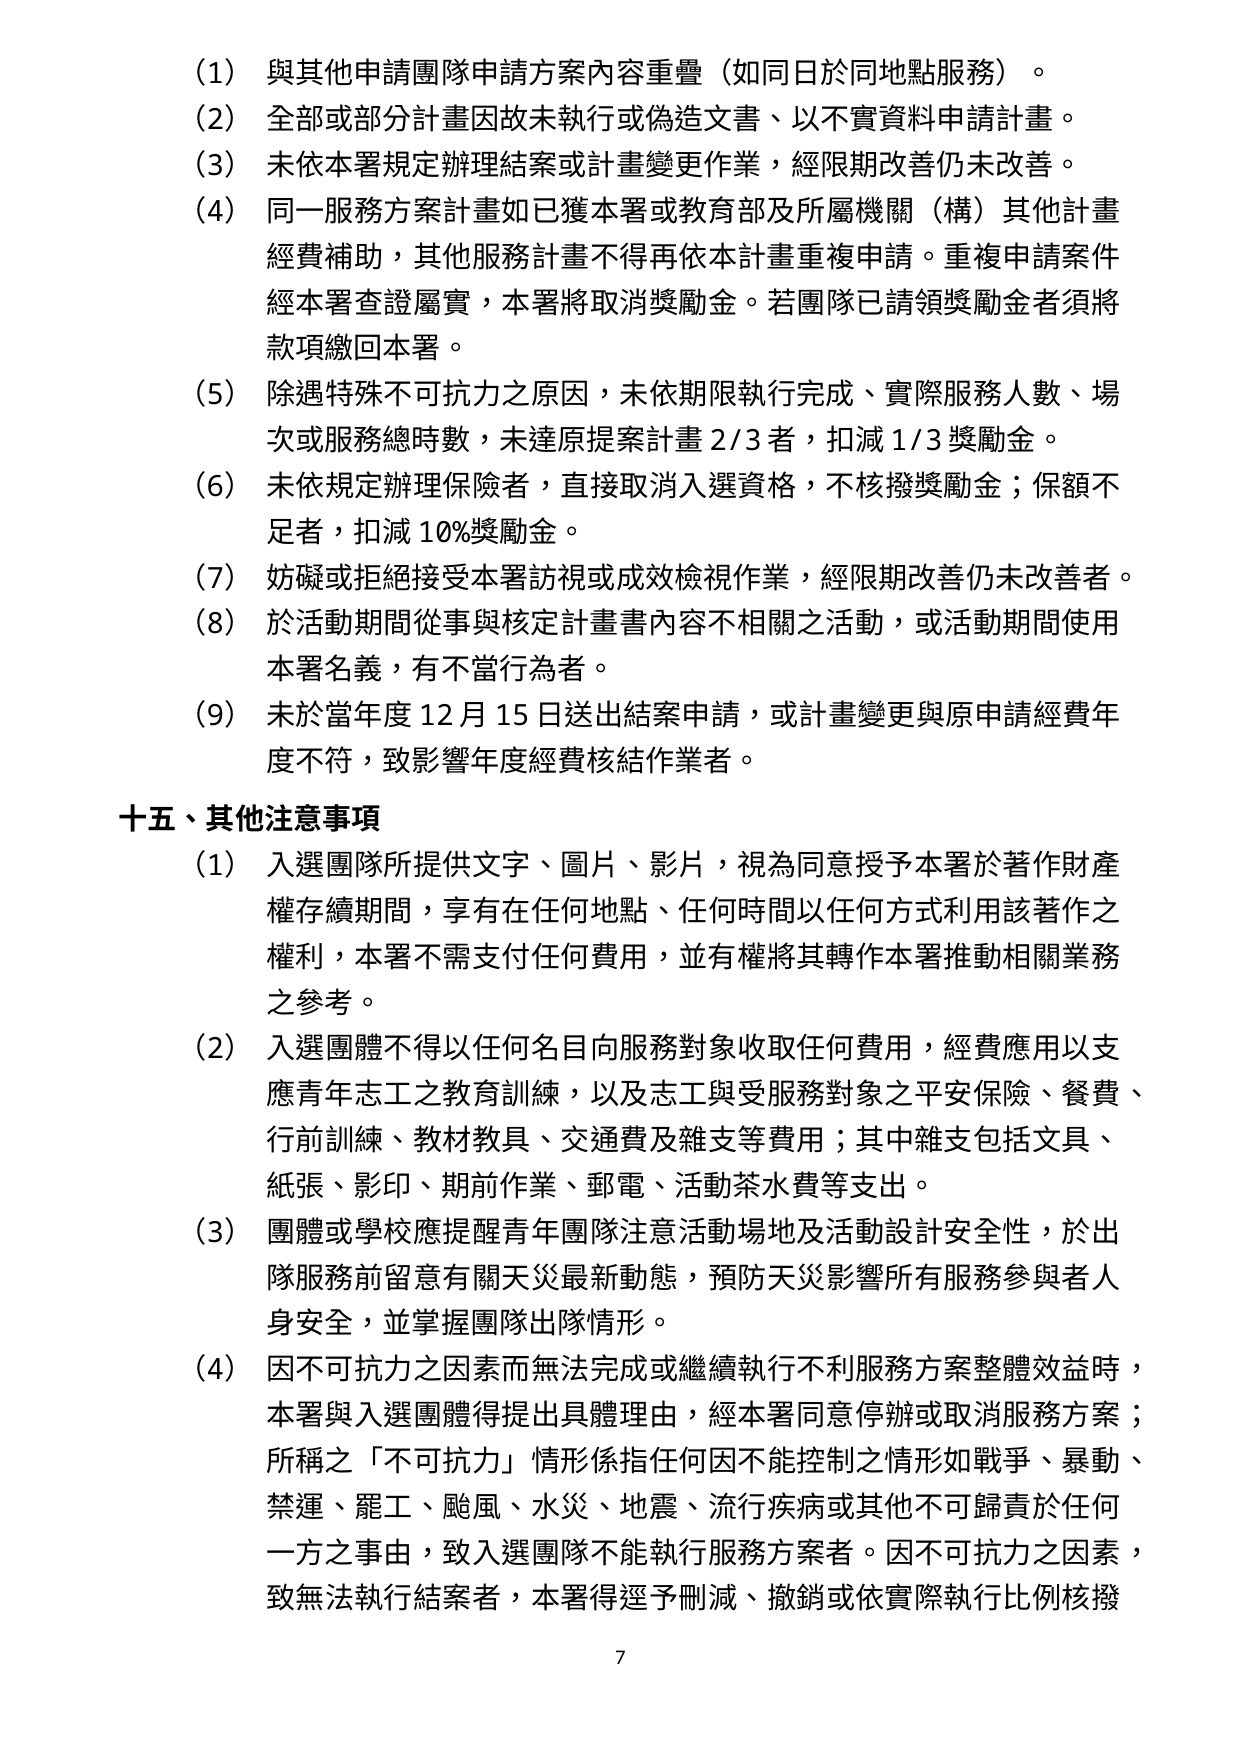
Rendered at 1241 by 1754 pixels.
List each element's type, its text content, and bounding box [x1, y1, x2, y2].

list 除遇特殊不可抗力之原因，未依期限執行完成、實際服務人數、場次或服務總時數，未達原提案計畫2/3者，扣減1/3獎勵金。 [177, 368, 1122, 460]
list 團體或學校應提醒青年團隊注意活動場地及活動設計安全性，於出隊服務前留意有關天災最新動態，預防天災影響所有服務參與者人身安全，並掌握團隊出隊情形。 [177, 1206, 1122, 1343]
list 未依規定辦理保險者，直接取消入選資格，不核撥獎勵金；保額不足者，扣減10%獎勵金。 [177, 460, 1122, 551]
text 十五、其他注意事項 [118, 793, 1122, 839]
list 於活動期間從事與核定計畫書內容不相關之活動，或活動期間使用本署名義，有不當行為者。 [177, 597, 1122, 689]
list 入選團隊所提供文字、圖片、影片，視為同意授予本署於著作財產權存續期間，享有在任何地點、任何時間以任何方式利用該著作之權利，本署不需支付任何費用，並有權將其轉作本署推動相關業務之參考。 [177, 839, 1122, 1022]
list 入選團體不得以任何名目向服務對象收取任何費用，經費應用以支應青年志工之教育訓練，以及志工與受服務對象之平安保險、餐費、行前訓練、教材教具、交通費及雜支等費用；其中雜支包括文具、紙張、影印、期前作業、郵電、活動茶水費等支出。 [177, 1022, 1122, 1206]
list 與其他申請團隊申請方案內容重疊（如同日於同地點服務）。 [177, 47, 1122, 93]
list 妨礙或拒絕接受本署訪視或成效檢視作業，經限期改善仍未改善者。 [177, 551, 1122, 597]
list 全部或部分計畫因故未執行或偽造文書、以不實資料申請計畫。 [177, 93, 1122, 139]
list 同一服務方案計畫如已獲本署或教育部及所屬機關（構）其他計畫經費補助，其他服務計畫不得再依本計畫重複申請。重複申請案件經本署查證屬實，本署將取消獎勵金。若團隊已請領獎勵金者須將款項繳回本署。 [177, 185, 1122, 368]
list 未依本署規定辦理結案或計畫變更作業，經限期改善仍未改善。 [177, 139, 1122, 185]
list 未於當年度12月15日送出結案申請，或計畫變更與原申請經費年度不符，致影響年度經費核結作業者。 [177, 689, 1122, 781]
list 因不可抗力之因素而無法完成或繼續執行不利服務方案整體效益時，本署與入選團體得提出具體理由，經本署同意停辦或取消服務方案；所稱之「不可抗力」情形係指任何因不能控制之情形如戰爭、暴動、禁運、罷工、颱風、水災、地震、流行疾病或其他不可歸責於任何一方之事由，致入選團隊不能執行服務方案者。因不可抗力之因素，致無法執行結案者，本署得逕予刪減、撤銷或依實際執行比例核撥獎勵金。 [177, 1343, 1122, 1618]
